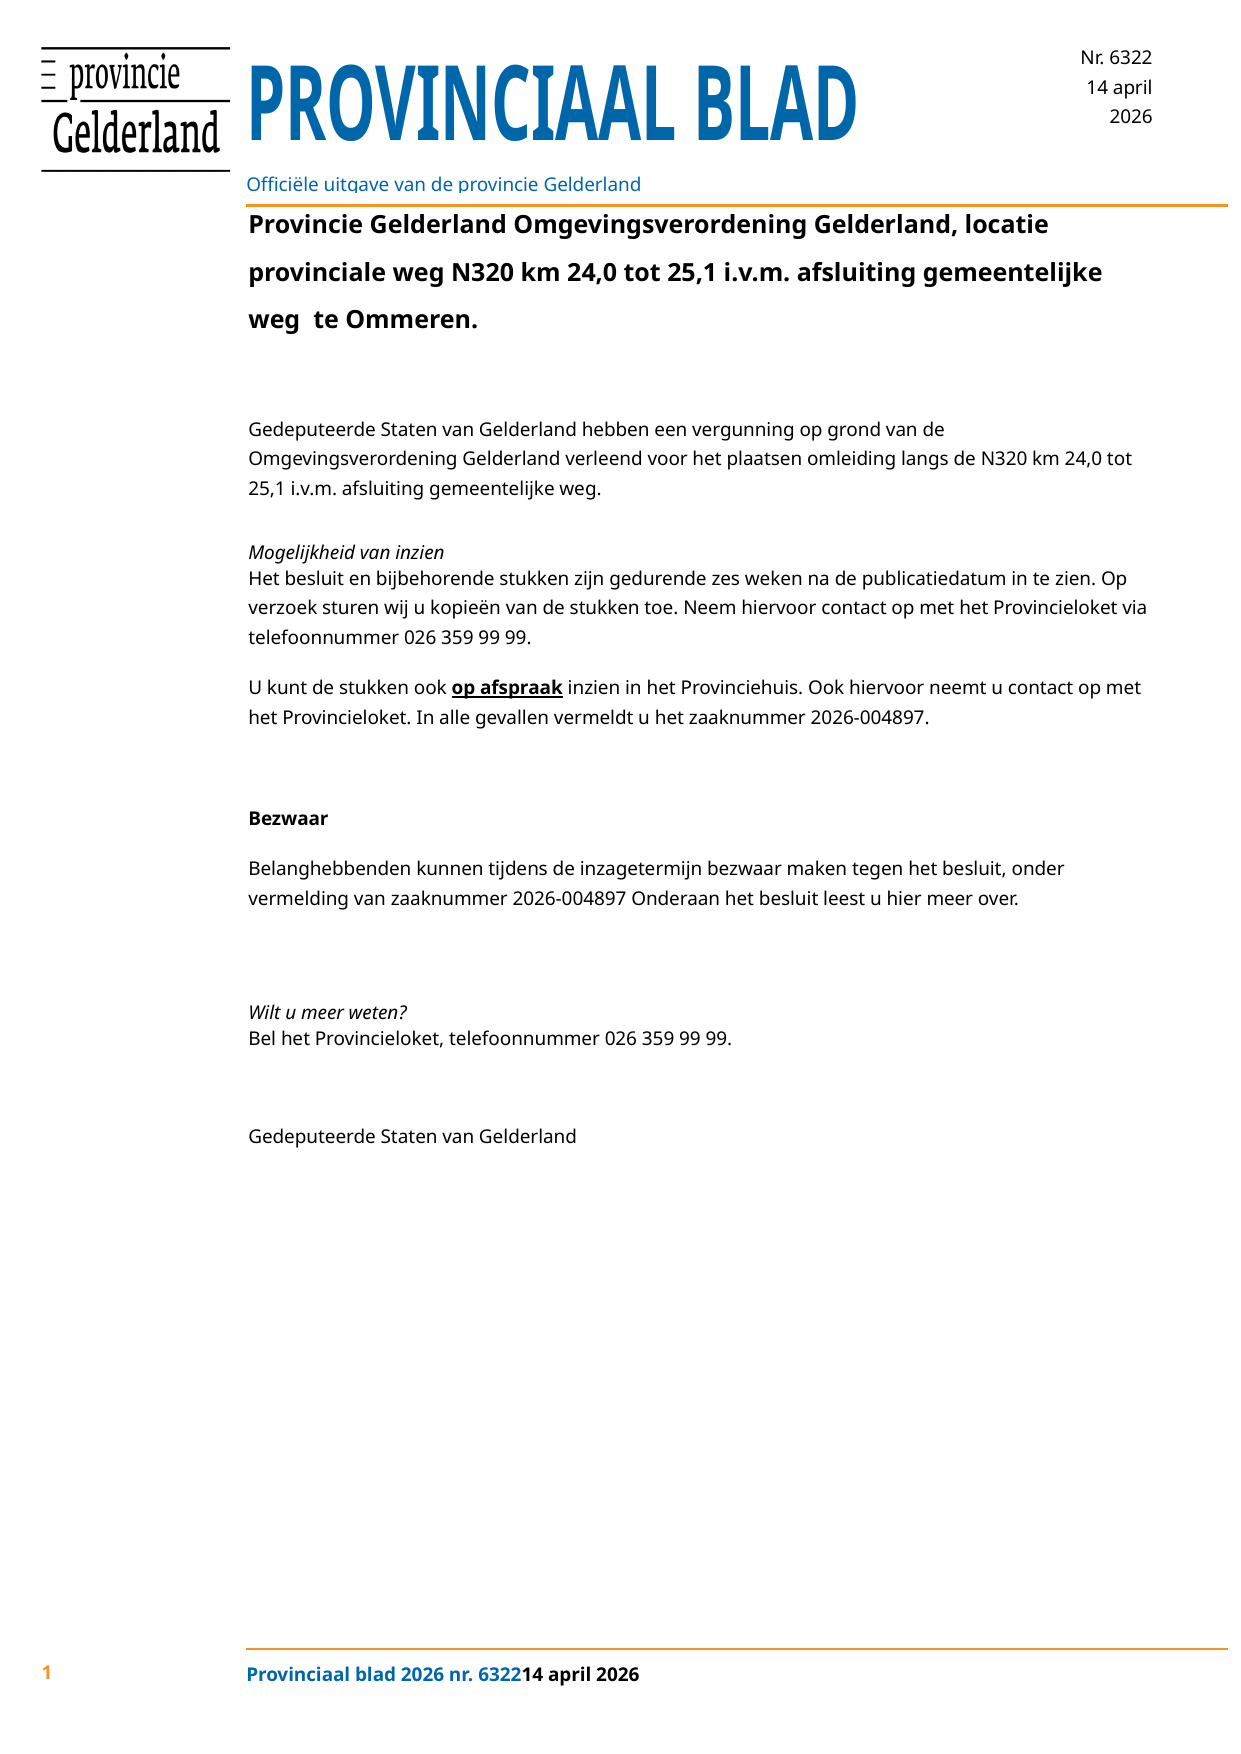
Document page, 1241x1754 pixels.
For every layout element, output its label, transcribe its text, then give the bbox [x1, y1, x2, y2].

text Belanghebbenden kunnen tijdens de inzagetermijn bezwaar maken tegen het besluit, onder vermelding van zaaknummer 2026-004897 Onderaan het besluit leest u hier meer over. [248, 855, 1152, 911]
picture [41, 47, 231, 172]
text Provincie Gelderland Omgevingsverordening Gelderland, locatie provinciale weg N320 km 24,0 tot 25,1 i.v.m. afsluiting gemeentelijke weg te Ommeren. [248, 207, 1152, 336]
text Gedeputeerde Staten van Gelderland hebben een vergunning op grond van de Omgevingsverordening Gelderland verleend voor het plaatsen omleiding langs de N320 km 24,0 tot 25,1 i.v.m. afsluiting gemeentelijke weg. [248, 416, 1152, 501]
text Gedeputeerde Staten van Gelderland [248, 1123, 1152, 1149]
text Het besluit en bijbehorende stukken zijn gedurende zes weken na de publicatiedatum in te zien. Op verzoek sturen wij u kopieën van de stukken toe. Neem hiervoor contact op met het Provincieloket via telefoonnummer 026 359 99 99. [248, 565, 1152, 650]
text Bezwaar [248, 805, 1152, 831]
text Mogelijkheid van inzien [248, 539, 1152, 565]
text Wilt u meer weten? [248, 999, 1152, 1025]
text Bel het Provincieloket, telefoonnummer 026 359 99 99. [248, 1025, 1152, 1051]
text U kunt de stukken ook op afspraak inzien in het Provinciehuis. Ook hiervoor neemt u contact op met het Provincieloket. In alle gevallen vermeldt u het zaaknummer 2026-004897. [248, 674, 1152, 730]
